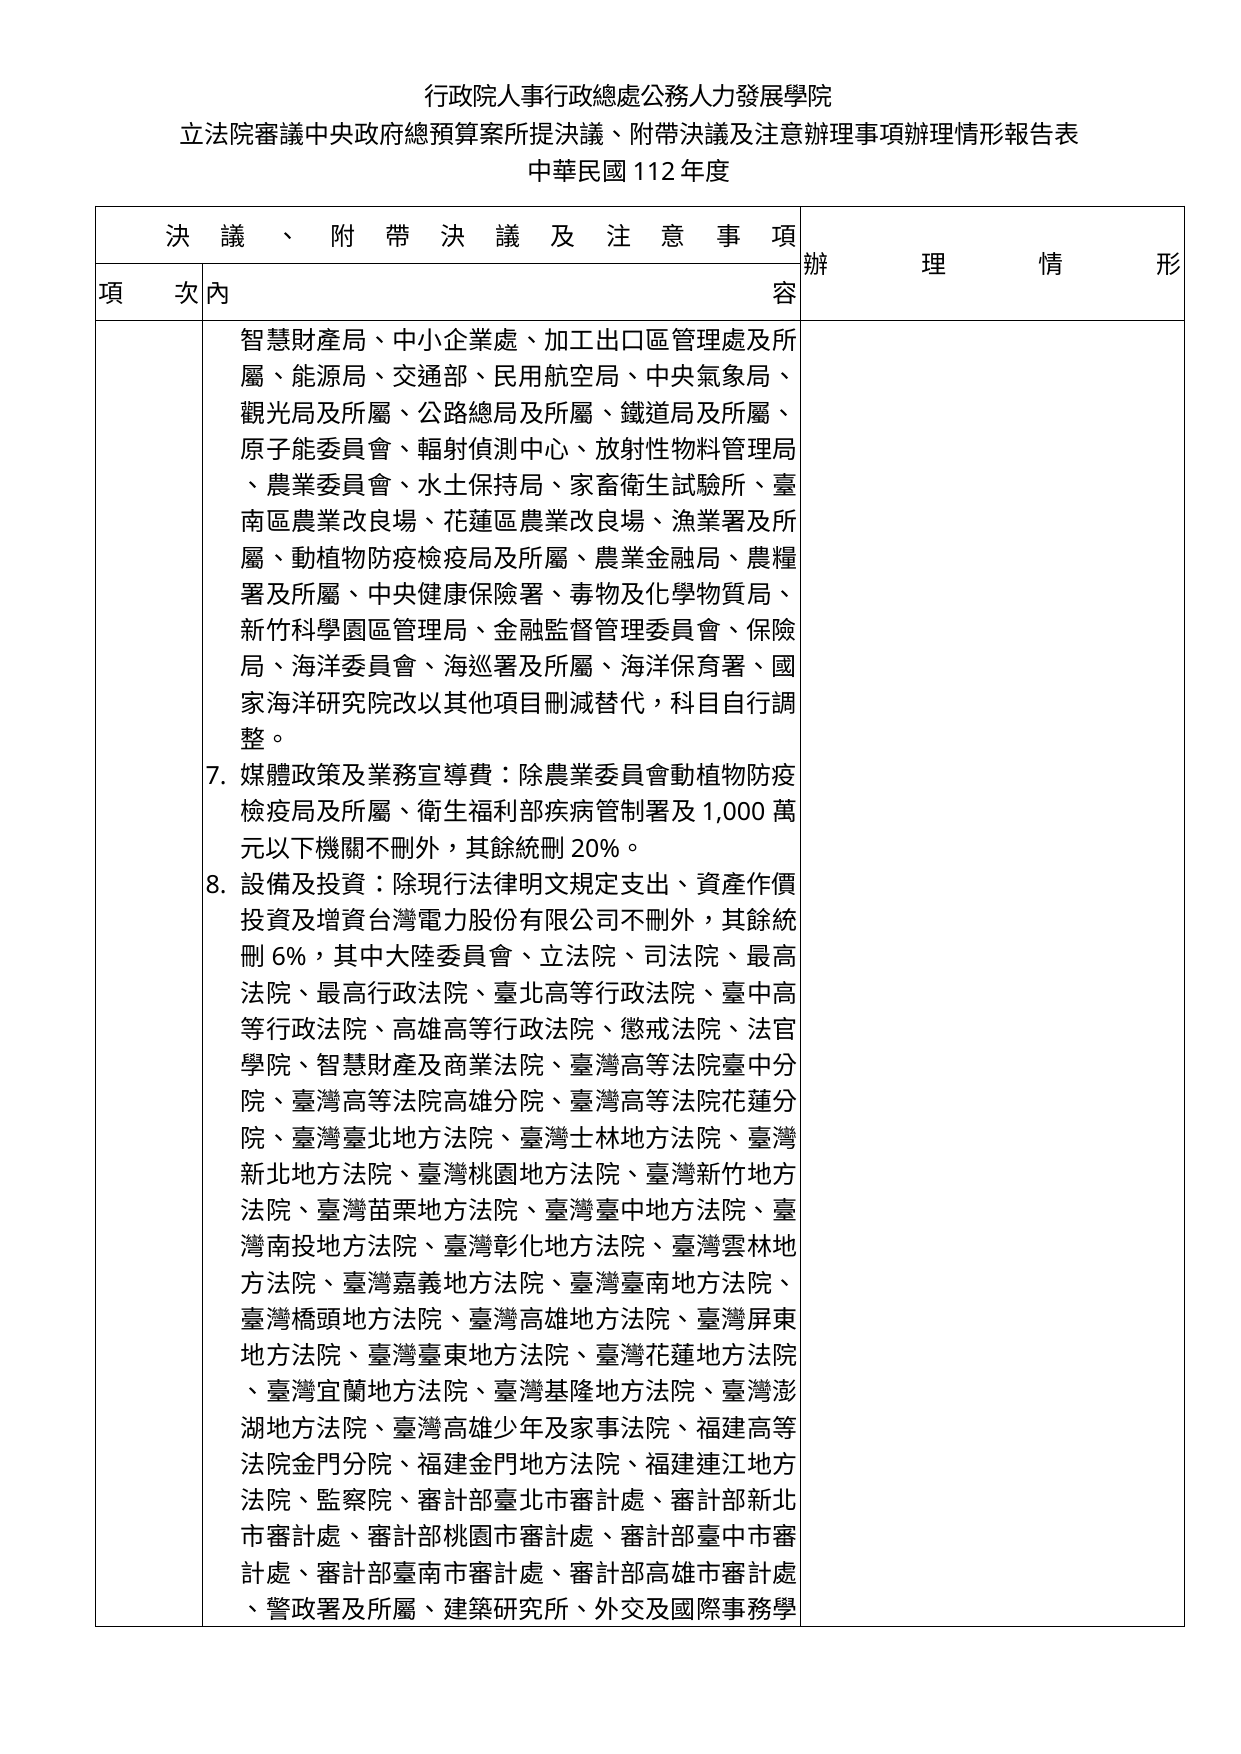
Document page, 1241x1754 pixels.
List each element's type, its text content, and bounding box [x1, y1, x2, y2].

table_cell [801, 321, 1184, 1626]
table_header 辦理情形 [801, 207, 1184, 319]
table_cell 智慧財產局、中小企業處、加工出口區管理處及所屬、能源局、交通部、民用航空局、中央氣象局、觀光局及所屬、公路總局及所屬、鐵道局及所屬、原子能委員會、輻射偵測中心、放射性物料管理局、農業委員會、水土保持局、家畜衛生試驗所、臺南區農業改良場、花蓮區農業改良場、漁業署及所屬、動植物防疫檢疫局及所屬、農業金融局、農糧署及所屬、中央健康保險署、毒物及化學物質局、新竹科學園區管理局、金融監督管理委員會、保險局、海洋委員會、海巡署及所屬、海洋保育署、國家海洋研究院改以其他項目刪減替代，科目自行調整。 7. 媒體政策及業務宣導費：除農業委員會動植物防疫檢疫局及所屬、衛生福利部疾病管制署及1,000 萬元以下機關不刪外，其餘統刪20%。 8. 設備及投資：除現行法律明文規定支出、資產作價投資及增資台灣電力股份有限公司不刪外，其餘統刪6%，其中大陸委員會、立法院、司法院、最高法院、最高行政法院、臺北高等行政法院、臺中高等行政法院、高雄高等行政法院、懲戒法院、法官學院、智慧財產及商業法院、臺灣高等法院臺中分院、臺灣高等法院高雄分院、臺灣高等法院花蓮分院、臺灣臺北地方法院、臺灣士林地方法院、臺灣新北地方法院、臺灣桃園地方法院、臺灣新竹地方法院、臺灣苗栗地方法院、臺灣臺中地方法院、臺灣南投地方法院、臺灣彰化地方法院、臺灣雲林地方法院、臺灣嘉義地方法院、臺灣臺南地方法院、臺灣橋頭地方法院、臺灣高雄地方法院、臺灣屏東地方法院、臺灣臺東地方法院、臺灣花蓮地方法院、臺灣宜蘭地方法院、臺灣基隆地方法院、臺灣澎湖地方法院、臺灣高雄少年及家事法院、福建高等法院金門分院、福建金門地方法院、福建連江地方法院、監察院、審計部臺北市審計處、審計部新北市審計處、審計部桃園市審計處、審計部臺中市審計處、審計部臺南市審計處、審計部高雄市審計處、警政署及所屬、建築研究所、外交及國際事務學 [203, 321, 800, 1626]
table_cell 項次 [96, 264, 202, 319]
table_cell [96, 321, 202, 1626]
table_cell 內容 [203, 264, 800, 319]
table_header 決議、附帶決議及注意事項 [96, 207, 800, 263]
